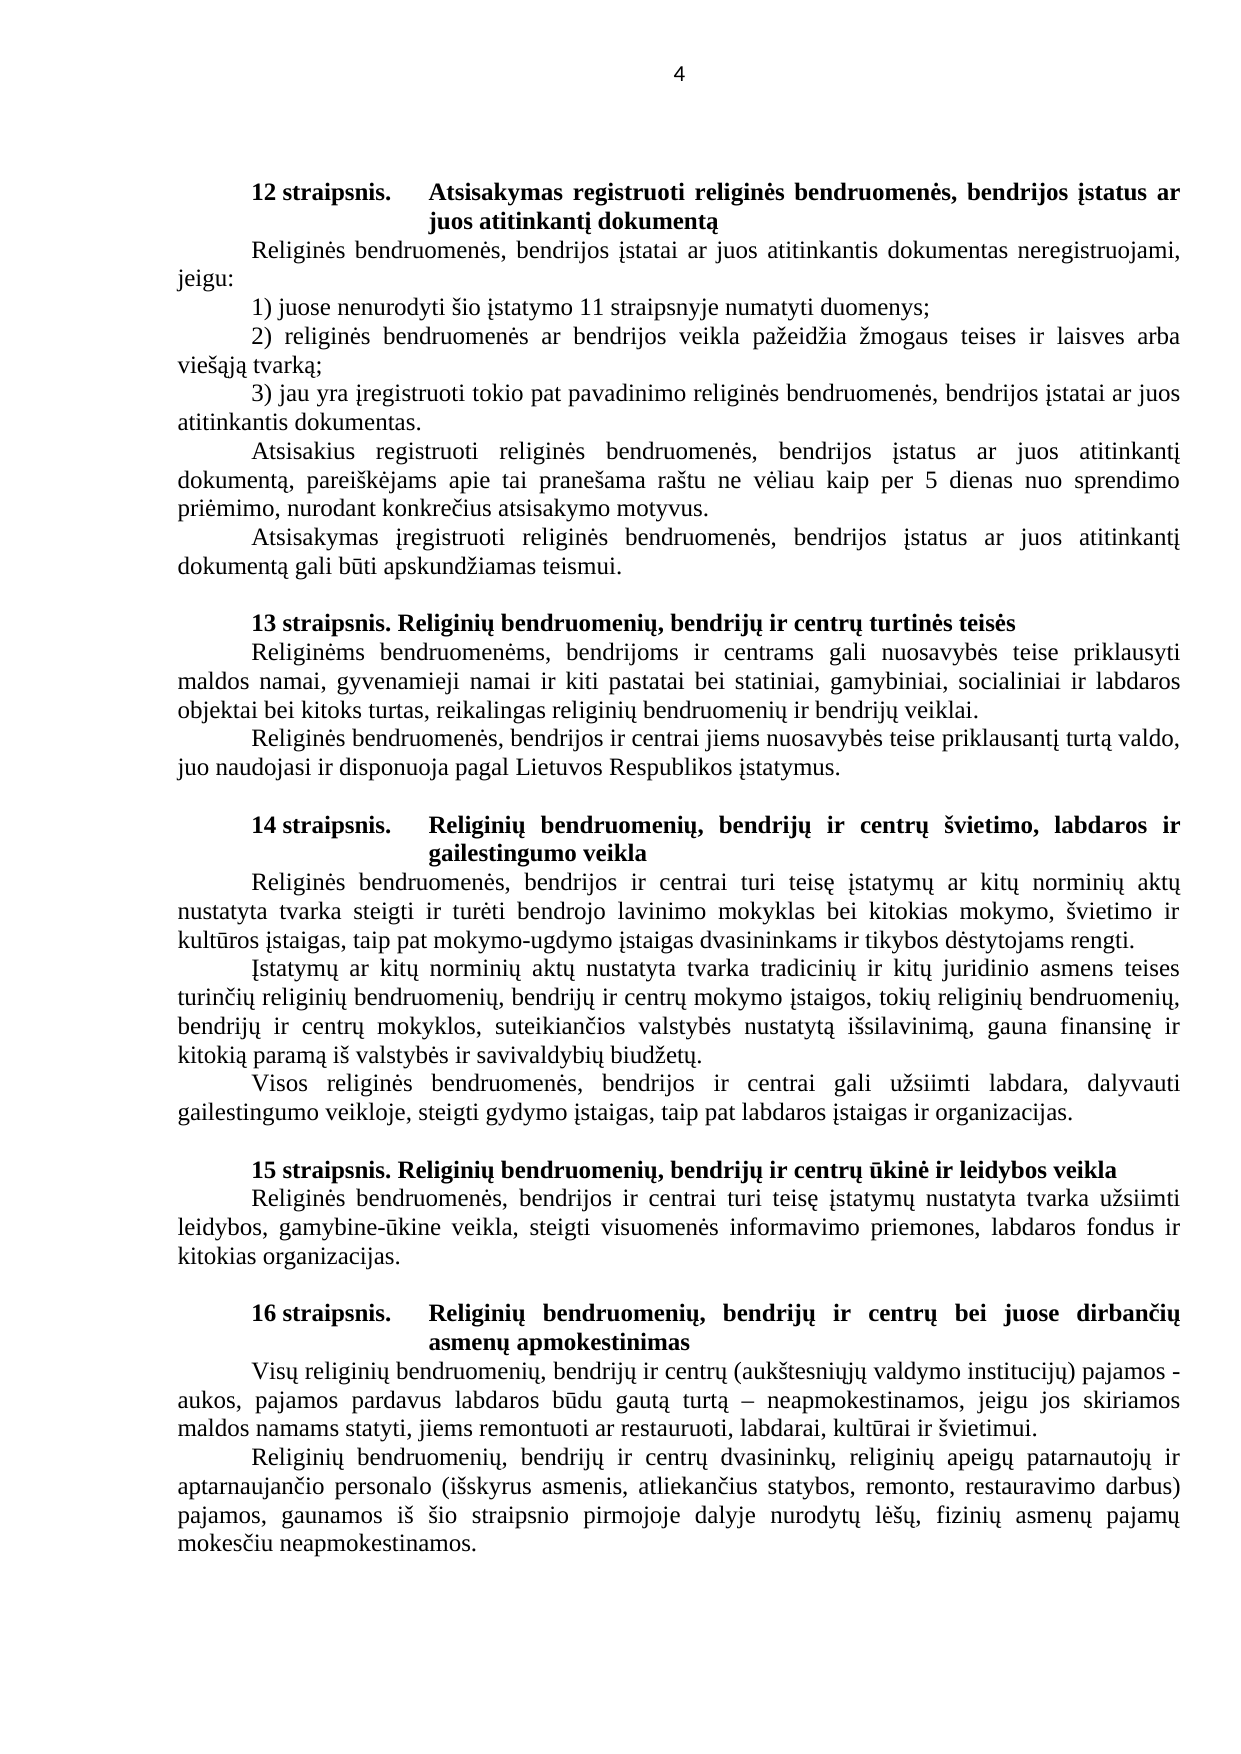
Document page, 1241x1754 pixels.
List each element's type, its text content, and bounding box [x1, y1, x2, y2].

text 2) religinės bendruomenės ar bendrijos veikla pažeidžia žmogaus teises ir laisves arba viešąją tvarką; [177, 321, 1181, 378]
text 14 straipsnis. Religinių bendruomenių, bendrijų ir centrų švietimo, labdaros ir gailestingumo veikla [251, 810, 1181, 867]
text 15 straipsnis. Religinių bendruomenių, bendrijų ir centrų ūkinė ir leidybos veikla [177, 1155, 1181, 1183]
text Religinės bendruomenės, bendrijos ir centrai jiems nuosavybės teise priklausantį turtą valdo, juo naudojasi ir disponuoja pagal Lietuvos Respublikos įstatymus. [177, 723, 1181, 781]
text Religinių bendruomenių, bendrijų ir centrų dvasininkų, religinių apeigų patarnautojų ir aptarnaujančio personalo (išskyrus asmenis, atliekančius statybos, remonto, restauravimo darbus) pajamos, gaunamos iš šio straipsnio pirmojoje dalyje nurodytų lėšų, fizinių asmenų pajamų mokesčiu neapmokestinamos. [177, 1442, 1181, 1557]
text Religinėms bendruomenėms, bendrijoms ir centrams gali nuosavybės teise priklausyti maldos namai, gyvenamieji namai ir kiti pastatai bei statiniai, gamybiniai, socialiniai ir labdaros objektai bei kitoks turtas, reikalingas religinių bendruomenių ir bendrijų veiklai. [177, 637, 1181, 723]
text 1) juose nenurodyti šio įstatymo 11 straipsnyje numatyti duomenys; [177, 292, 1181, 321]
text 12 straipsnis. Atsisakymas registruoti religinės bendruomenės, bendrijos įstatus ar juos atitinkantį dokumentą [251, 177, 1181, 235]
text 3) jau yra įregistruoti tokio pat pavadinimo religinės bendruomenės, bendrijos įstatai ar juos atitinkantis dokumentas. [177, 378, 1181, 436]
text Atsisakius registruoti religinės bendruomenės, bendrijos įstatus ar juos atitinkantį dokumentą, pareiškėjams apie tai pranešama raštu ne vėliau kaip per 5 dienas nuo sprendimo priėmimo, nurodant konkrečius atsisakymo motyvus. [177, 436, 1181, 522]
text Religinės bendruomenės, bendrijos ir centrai turi teisę įstatymų ar kitų norminių aktų nustatyta tvarka steigti ir turėti bendrojo lavinimo mokyklas bei kitokias mokymo, švietimo ir kultūros įstaigas, taip pat mokymo-ugdymo įstaigas dvasininkams ir tikybos dėstytojams rengti. [177, 867, 1181, 953]
text Atsisakymas įregistruoti religinės bendruomenės, bendrijos įstatus ar juos atitinkantį dokumentą gali būti apskundžiamas teismui. [177, 522, 1181, 580]
text Įstatymų ar kitų norminių aktų nustatyta tvarka tradicinių ir kitų juridinio asmens teises turinčių religinių bendruomenių, bendrijų ir centrų mokymo įstaigos, tokių religinių bendruomenių, bendrijų ir centrų mokyklos, suteikiančios valstybės nustatytą išsilavinimą, gauna finansinę ir kitokią paramą iš valstybės ir savivaldybių biudžetų. [177, 953, 1181, 1068]
text 16 straipsnis. Religinių bendruomenių, bendrijų ir centrų bei juose dirbančių asmenų apmokestinimas [251, 1298, 1181, 1356]
text Religinės bendruomenės, bendrijos įstatai ar juos atitinkantis dokumentas neregistruojami, jeigu: [177, 235, 1181, 292]
text Religinės bendruomenės, bendrijos ir centrai turi teisę įstatymų nustatyta tvarka užsiimti leidybos, gamybine-ūkine veikla, steigti visuomenės informavimo priemones, labdaros fondus ir kitokias organizacijas. [177, 1183, 1181, 1270]
text Visų religinių bendruomenių, bendrijų ir centrų (aukštesniųjų valdymo institucijų) pajamos - aukos, pajamos pardavus labdaros būdu gautą turtą – neapmokestinamos, jeigu jos skiriamos maldos namams statyti, jiems remontuoti ar restauruoti, labdarai, kultūrai ir švietimui. [177, 1356, 1181, 1442]
text Visos religinės bendruomenės, bendrijos ir centrai gali užsiimti labdara, dalyvauti gailestingumo veikloje, steigti gydymo įstaigas, taip pat labdaros įstaigas ir organizacijas. [177, 1068, 1181, 1126]
text 13 straipsnis. Religinių bendruomenių, bendrijų ir centrų turtinės teisės [177, 608, 1181, 637]
